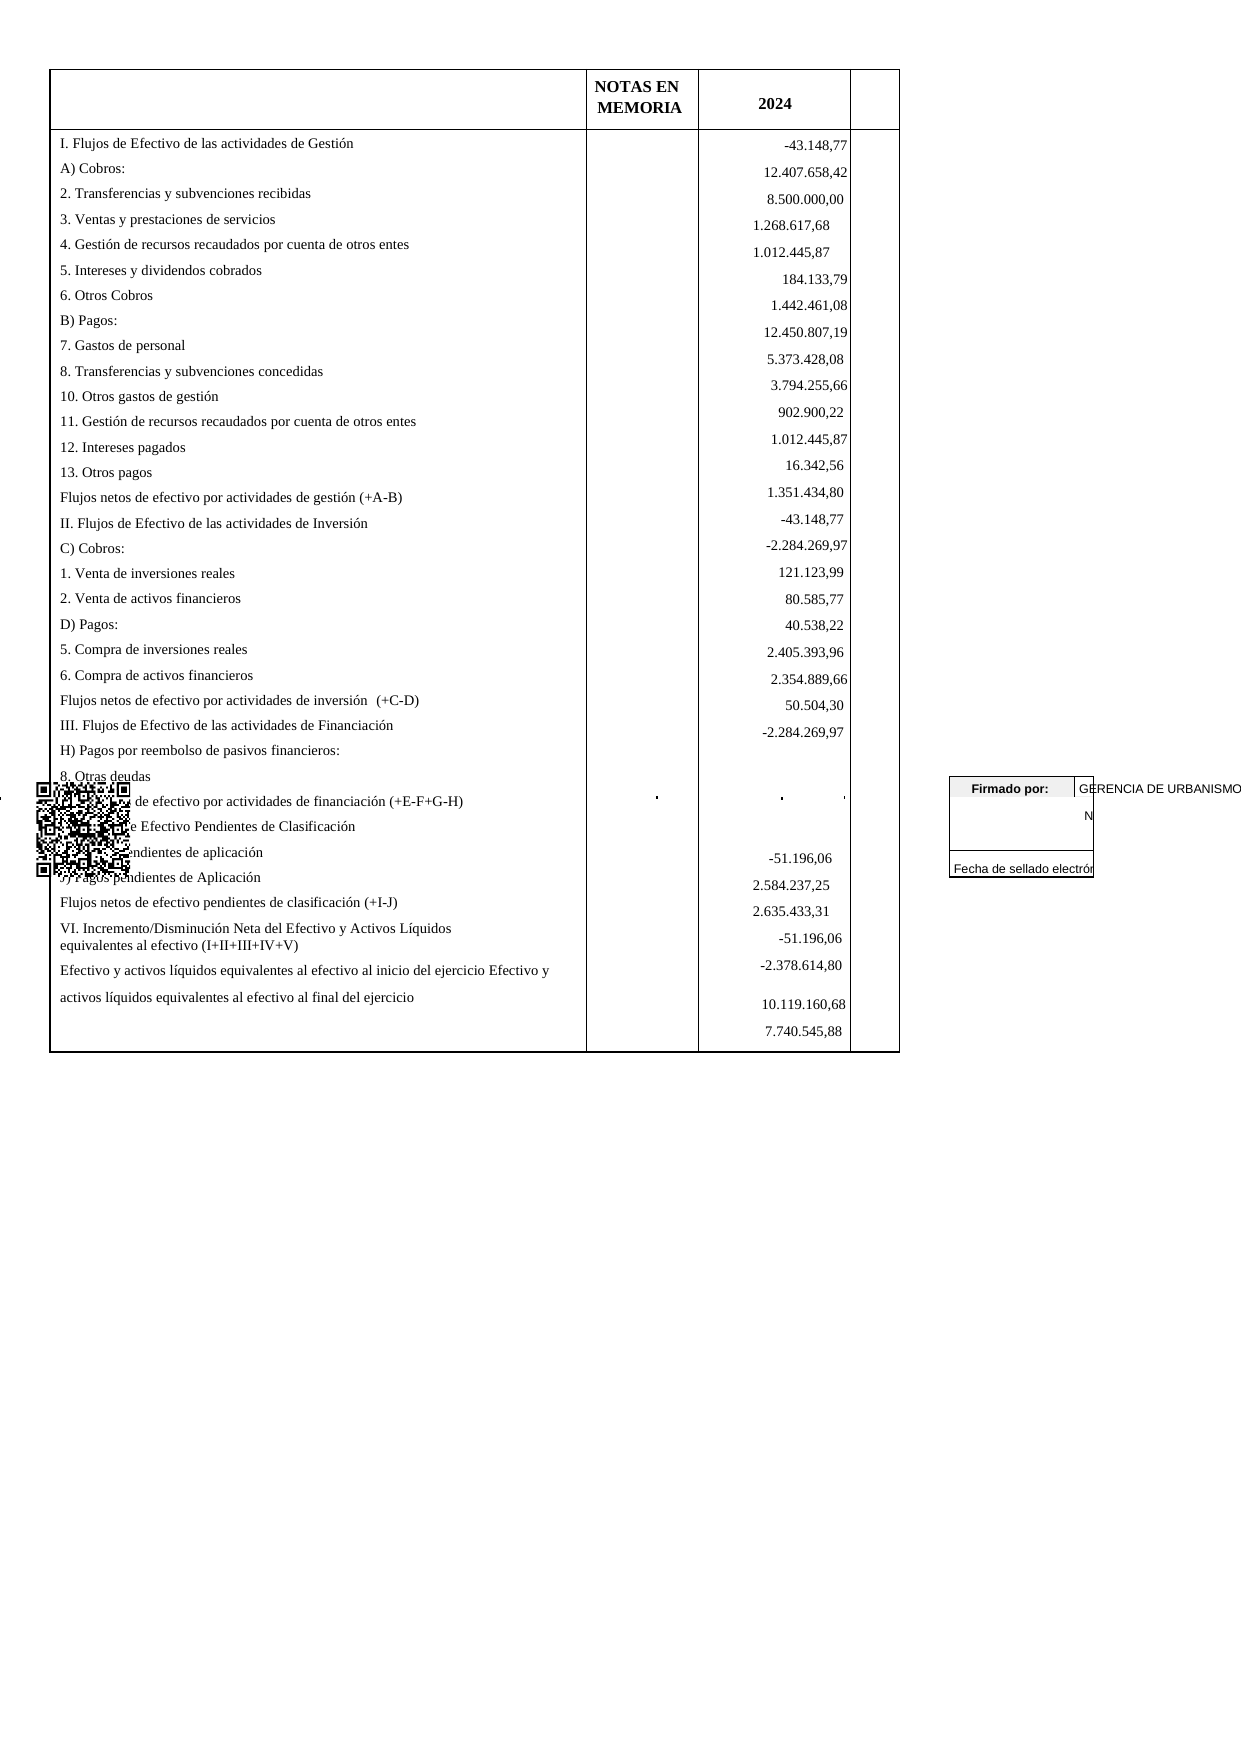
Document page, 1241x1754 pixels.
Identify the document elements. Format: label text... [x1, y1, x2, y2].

text 1 [50, 35, 481, 52]
table_cell 1.313.846,96 9.976.858,37 6.048.205,83 1.131.629,66 958.929,53 95.253,55 1.742.839,80 8.663.011,41 5.461.530,84 955.839,39 958.929,53 17.098,70 1.269.612,95 1.313.846,96 1.065.637,01 2.469.013,36 2.438.232,36 30.781,00 1.403.376,35 1.377.376,35 26.000,00 1.065.637,01 -88.597,98 88.597,98 88.597,98 -88.597,98 -2.973.527,73 3.099.599,10 6.073.126,83 -2.973.527,73 -682.641,74 10.801.802,42 10.119.160,68 [851, 130, 899, 1051]
table_cell Fecha de sellado electrónico: 09-07-2025 09:05:46 - 1/1 - Fecha de emisión de esta copia: 30-09-2025 11:10:06 [950, 851, 1093, 876]
table_cell [950, 797, 1074, 850]
table_header 2024 [699, 70, 850, 128]
table_header 2023 [851, 70, 899, 128]
table_cell [587, 130, 698, 1051]
table_header NOTAS EN MEMORIA [587, 70, 698, 128]
table_header [51, 70, 586, 128]
table_header Firmado por: [950, 777, 1074, 796]
table_cell I. Flujos de Efectivo de las actividades de Gestión A) Cobros: 2. Transferencias y subvenciones recibidas 3. Ventas y prestaciones de servicios 4. Gestión de recursos recaudados por cuenta de otros entes 5. Intereses y dividendos cobrados 6. Otros Cobros B) Pagos: 7. Gastos de personal 8. Transferencias y subvenciones concedidas 10. Otros gastos de gestión 11. Gestión de recursos recaudados por cuenta de otros entes 12. Intereses pagados 13. Otros pagos Flujos netos de efectivo por actividades de gestión (+A-B) II. Flujos de Efectivo de las actividades de Inversión C) Cobros: 1. Venta de inversiones reales 2. Venta de activos financieros D) Pagos: 5. Compra de inversiones reales 6. Compra de activos financieros Flujos netos de efectivo por actividades de inversión (+C-D) III. Flujos de Efectivo de las actividades de Financiación H) Pagos por reembolso de pasivos financieros: 8. Otras deudas Flujos netos de efectivo por actividades de financiación (+E-F+G-H) IV. Flujos de Efectivo Pendientes de Clasificación I) Cobros pendientes de aplicación J) Pagos pendientes de Aplicación Flujos netos de efectivo pendientes de clasificación (+I-J) VI. Incremento/Disminución Neta del Efectivo y Activos Líquidos equivalentes al efectivo (I+II+III+IV+V) Efectivo y activos líquidos equivalentes al efectivo al inicio del ejercicio Efectivo y activos líquidos equivalentes al efectivo al final del ejercicio [51, 130, 586, 1051]
table_cell -43.148,77 12.407.658,42 8.500.000,00 1.268.617,68 1.012.445,87 184.133,79 1.442.461,08 12.450.807,19 5.373.428,08 3.794.255,66 902.900,22 1.012.445,87 16.342,56 1.351.434,80 -43.148,77 -2.284.269,97 121.123,99 80.585,77 40.538,22 2.405.393,96 2.354.889,66 50.504,30 -2.284.269,97 -51.196,06 2.584.237,25 2.635.433,31 -51.196,06 -2.378.614,80 10.119.160,68 7.740.545,88 [699, 130, 850, 1051]
